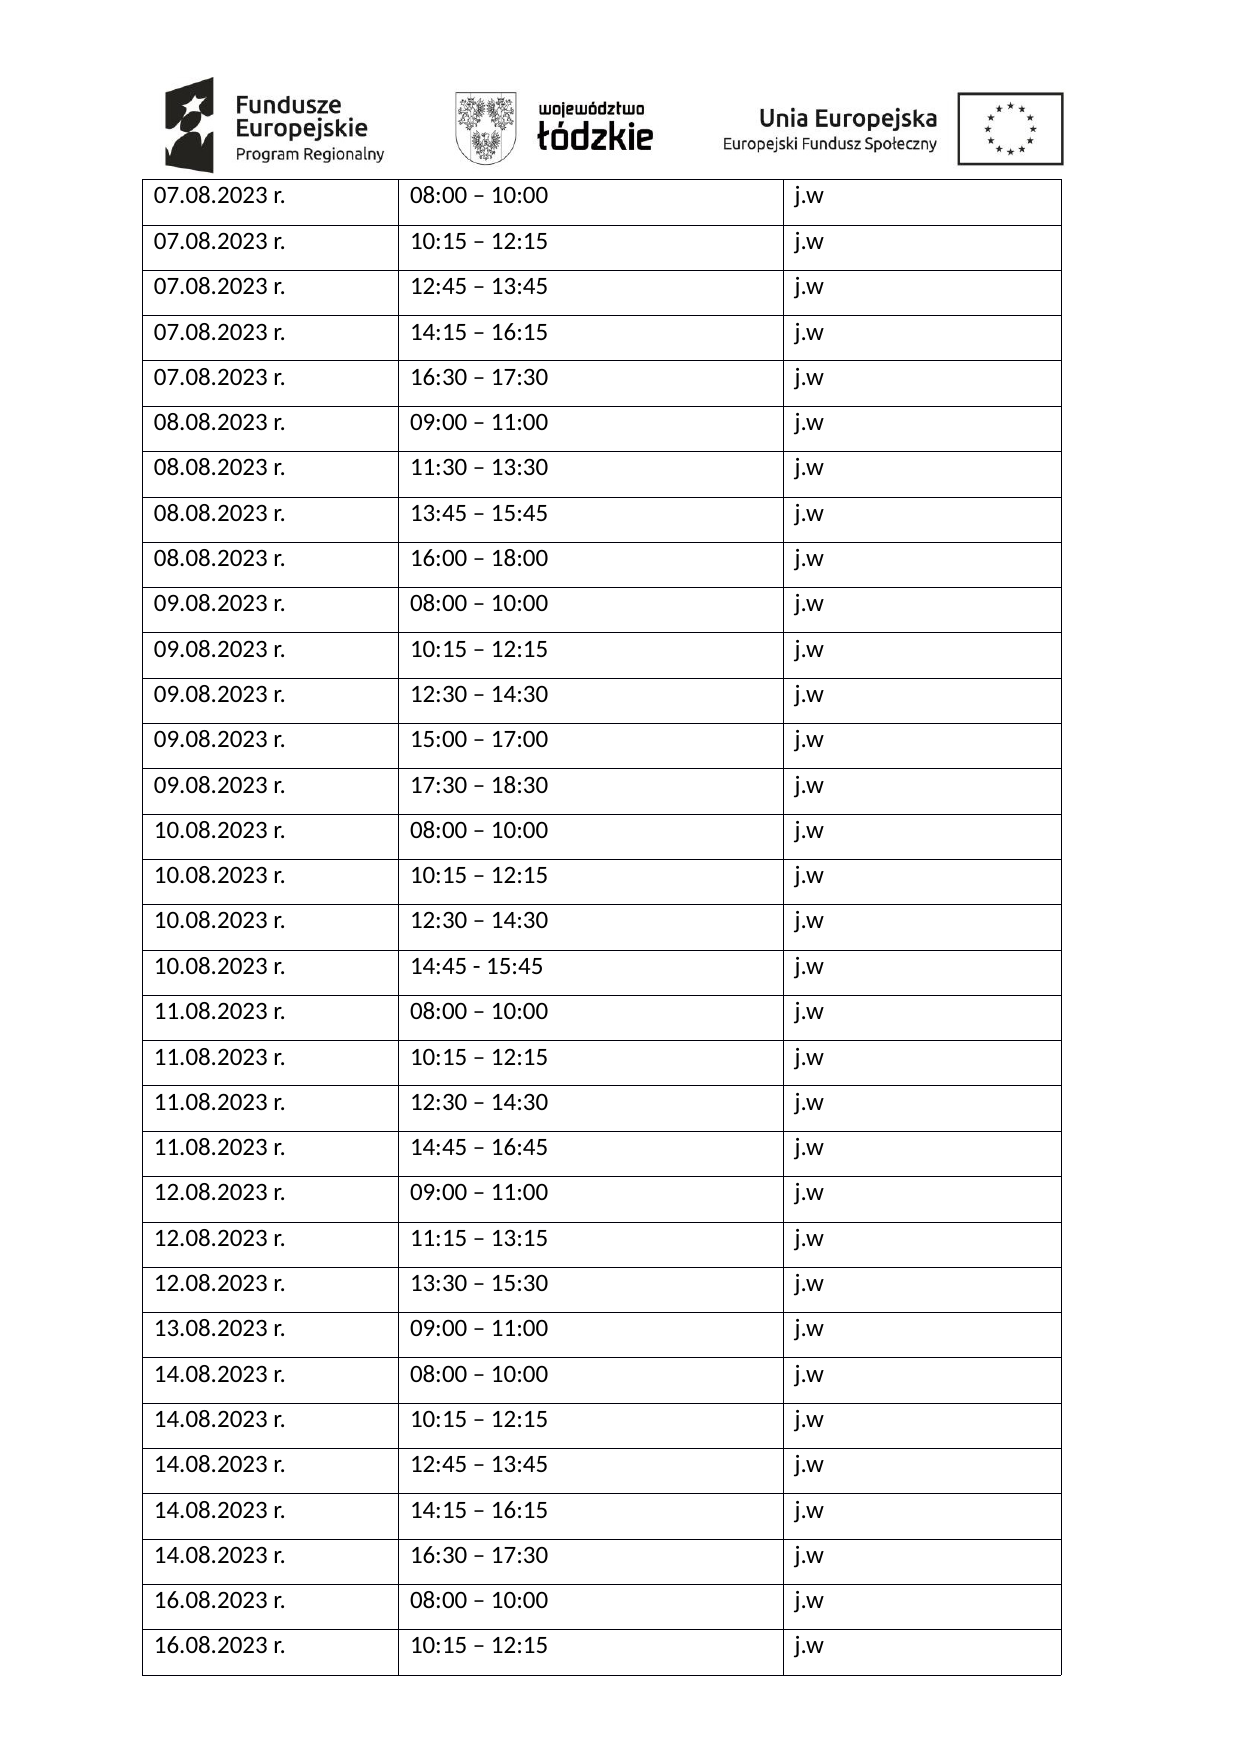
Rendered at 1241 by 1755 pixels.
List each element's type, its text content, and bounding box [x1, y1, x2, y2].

table_cell 09.08.2023 r. [143, 588, 398, 632]
table_cell 10.08.2023 r. [143, 905, 398, 949]
table_cell 09:00 – 11:00 [399, 407, 783, 451]
table_cell 11.08.2023 r. [143, 1132, 398, 1176]
table_cell 08:00 – 10:00 [399, 180, 783, 224]
table_cell 08:00 – 10:00 [399, 588, 783, 632]
table_cell 12:45 – 13:45 [399, 271, 783, 315]
table_cell j.w [784, 543, 1061, 587]
table_cell j.w [784, 226, 1061, 270]
table_cell 09.08.2023 r. [143, 724, 398, 768]
table_cell 08.08.2023 r. [143, 452, 398, 496]
table_cell 10.08.2023 r. [143, 951, 398, 995]
table_cell 07.08.2023 r. [143, 226, 398, 270]
table_cell j.w [784, 905, 1061, 949]
table_cell j.w [784, 1268, 1061, 1312]
table_cell j.w [784, 860, 1061, 904]
table_cell 11.08.2023 r. [143, 1041, 398, 1085]
table_cell 07.08.2023 r. [143, 180, 398, 224]
table_cell 08:00 – 10:00 [399, 996, 783, 1040]
table_cell 10:15 – 12:15 [399, 860, 783, 904]
table_cell j.w [784, 316, 1061, 360]
table_cell 16:30 – 17:30 [399, 361, 783, 406]
table_cell 14:45 - 15:45 [399, 951, 783, 995]
table_cell j.w [784, 271, 1061, 315]
table_cell j.w [784, 1041, 1061, 1085]
table_cell 08:00 – 10:00 [399, 1585, 783, 1629]
table_cell 09.08.2023 r. [143, 633, 398, 678]
table_cell j.w [784, 1313, 1061, 1357]
table_cell 09.08.2023 r. [143, 679, 398, 723]
table_cell j.w [784, 1086, 1061, 1131]
table_cell j.w [784, 1404, 1061, 1448]
table_cell 07.08.2023 r. [143, 316, 398, 360]
table_cell 14:15 – 16:15 [399, 316, 783, 360]
table_cell j.w [784, 1449, 1061, 1493]
table_cell 14.08.2023 r. [143, 1449, 398, 1493]
table_cell 14.08.2023 r. [143, 1494, 398, 1538]
table_cell 09:00 – 11:00 [399, 1313, 783, 1357]
table_cell 10:15 – 12:15 [399, 1630, 783, 1674]
table_cell j.w [784, 1132, 1061, 1176]
table_cell 12.08.2023 r. [143, 1177, 398, 1221]
table_cell 14:45 – 16:45 [399, 1132, 783, 1176]
table_cell 07.08.2023 r. [143, 271, 398, 315]
table_cell j.w [784, 769, 1061, 813]
table_cell j.w [784, 1540, 1061, 1584]
table_cell 08:00 – 10:00 [399, 1358, 783, 1403]
table_cell 11.08.2023 r. [143, 1086, 398, 1131]
table_cell 16:00 – 18:00 [399, 543, 783, 587]
table_cell 13:30 – 15:30 [399, 1268, 783, 1312]
table_cell 08.08.2023 r. [143, 543, 398, 587]
table_cell j.w [784, 679, 1061, 723]
table_cell 15:00 – 17:00 [399, 724, 783, 768]
table_cell 10:15 – 12:15 [399, 1041, 783, 1085]
table_cell 09.08.2023 r. [143, 769, 398, 813]
table_cell j.w [784, 996, 1061, 1040]
table_cell j.w [784, 1223, 1061, 1267]
table_cell 13:45 – 15:45 [399, 498, 783, 542]
table_cell 16:30 – 17:30 [399, 1540, 783, 1584]
table_cell j.w [784, 1630, 1061, 1674]
table_cell 10:15 – 12:15 [399, 1404, 783, 1448]
table_cell 14:15 – 16:15 [399, 1494, 783, 1538]
table_cell j.w [784, 815, 1061, 859]
table_cell 16.08.2023 r. [143, 1630, 398, 1674]
table_cell 13.08.2023 r. [143, 1313, 398, 1357]
table_cell 14.08.2023 r. [143, 1358, 398, 1403]
table_cell 10.08.2023 r. [143, 815, 398, 859]
table_cell 07.08.2023 r. [143, 361, 398, 406]
table_cell 12:30 – 14:30 [399, 1086, 783, 1131]
table_cell j.w [784, 1177, 1061, 1221]
table_cell 12:30 – 14:30 [399, 905, 783, 949]
table_cell 11:30 – 13:30 [399, 452, 783, 496]
table_cell j.w [784, 407, 1061, 451]
table_cell 12.08.2023 r. [143, 1223, 398, 1267]
table_cell 17:30 – 18:30 [399, 769, 783, 813]
table_cell j.w [784, 1585, 1061, 1629]
table_cell j.w [784, 633, 1061, 678]
table_cell 09:00 – 11:00 [399, 1177, 783, 1221]
table_cell j.w [784, 951, 1061, 995]
table_cell j.w [784, 180, 1061, 224]
table_cell 12:30 – 14:30 [399, 679, 783, 723]
table_cell 14.08.2023 r. [143, 1540, 398, 1584]
table_cell j.w [784, 724, 1061, 768]
table_cell j.w [784, 452, 1061, 496]
table_cell j.w [784, 361, 1061, 406]
picture [159, 77, 1067, 175]
table_cell 12.08.2023 r. [143, 1268, 398, 1312]
table_cell 12:45 – 13:45 [399, 1449, 783, 1493]
table_cell 11:15 – 13:15 [399, 1223, 783, 1267]
table_cell 16.08.2023 r. [143, 1585, 398, 1629]
table_cell 10:15 – 12:15 [399, 226, 783, 270]
table_cell 08.08.2023 r. [143, 498, 398, 542]
table_cell 10.08.2023 r. [143, 860, 398, 904]
table_cell 08.08.2023 r. [143, 407, 398, 451]
table_cell 14.08.2023 r. [143, 1404, 398, 1448]
table_cell 11.08.2023 r. [143, 996, 398, 1040]
table_cell j.w [784, 1358, 1061, 1403]
table_cell 10:15 – 12:15 [399, 633, 783, 678]
table_cell j.w [784, 1494, 1061, 1538]
table_cell j.w [784, 498, 1061, 542]
table_cell j.w [784, 588, 1061, 632]
table_cell 08:00 – 10:00 [399, 815, 783, 859]
